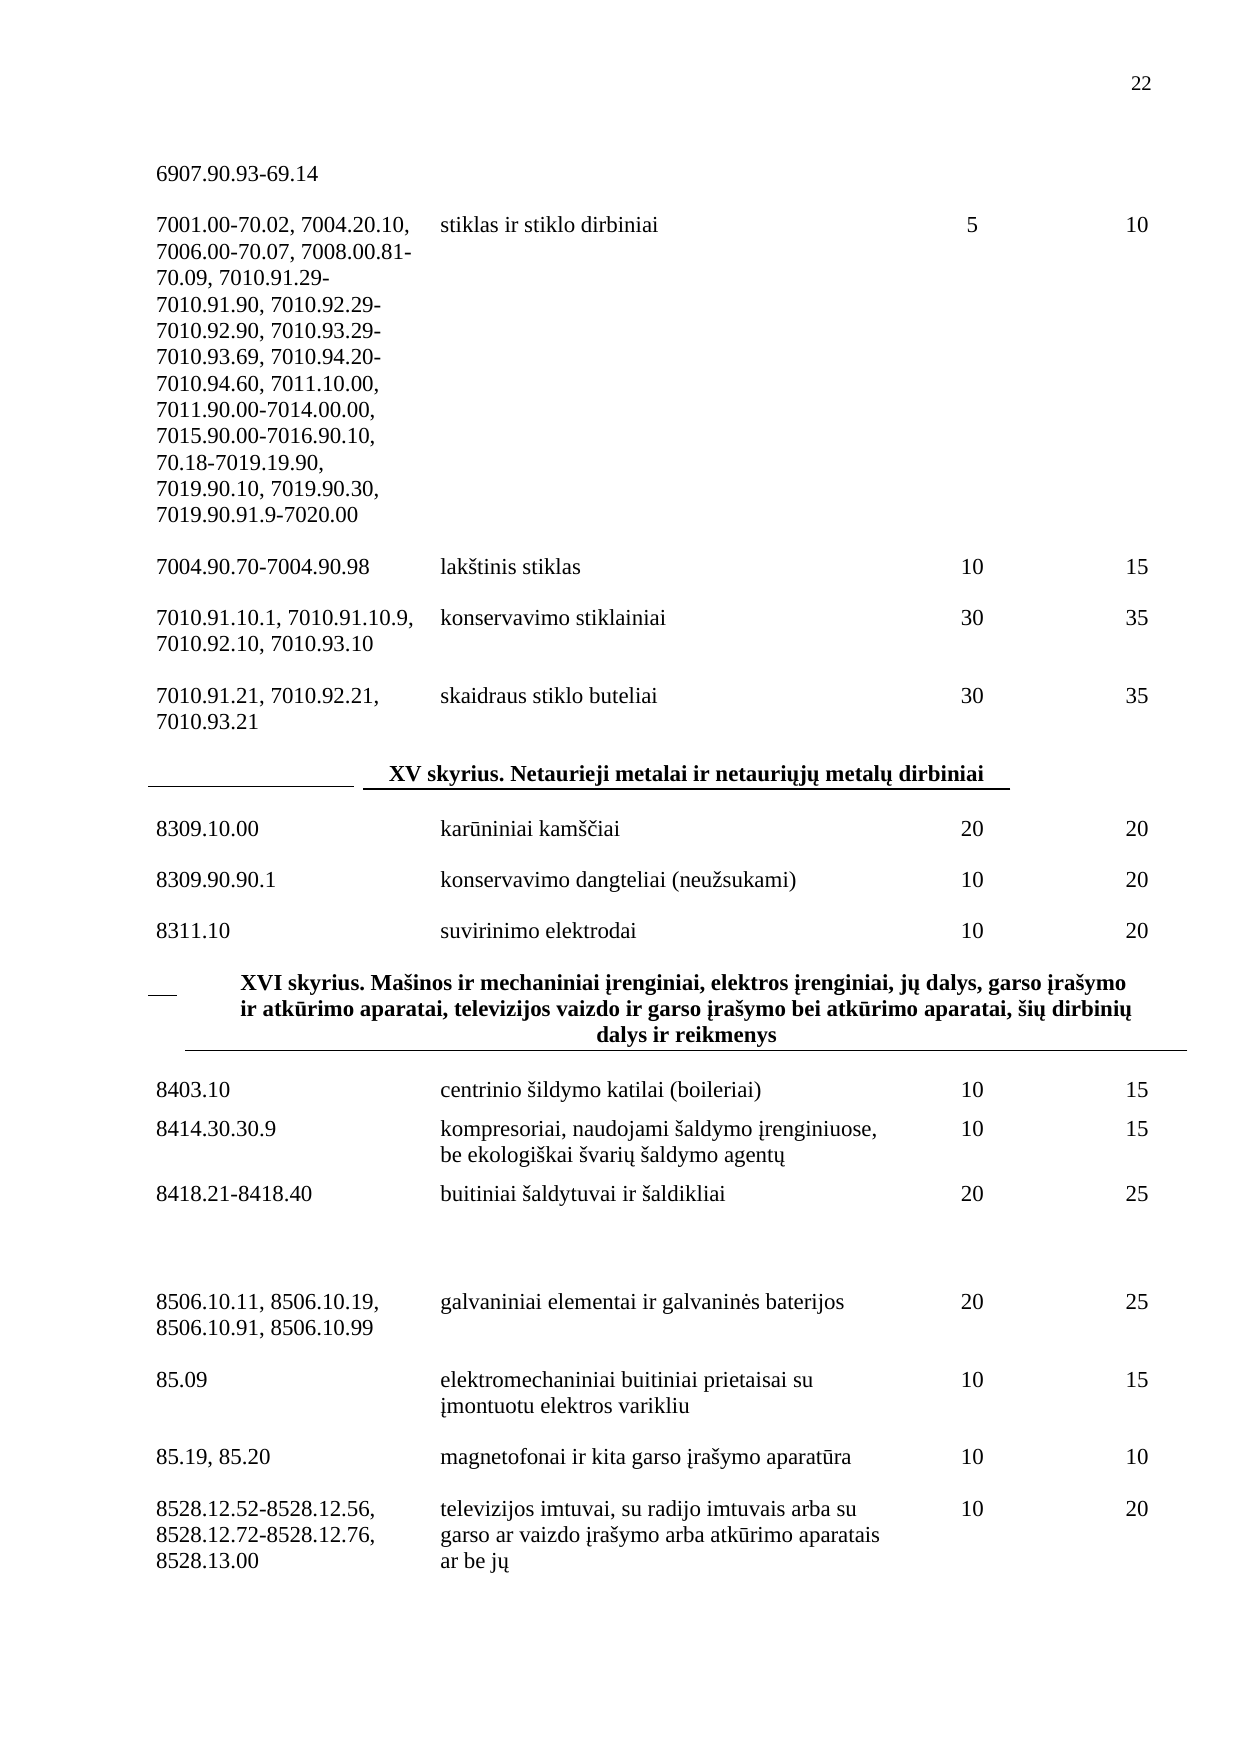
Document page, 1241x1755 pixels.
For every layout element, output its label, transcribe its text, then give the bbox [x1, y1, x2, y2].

table_cell 20 [1057, 802, 1217, 853]
table_cell 15 [1057, 1353, 1217, 1431]
table_cell [434, 148, 887, 199]
table_cell [145, 956, 150, 1064]
table_cell [150, 1219, 434, 1276]
table_cell karūniniai kamščiai [434, 802, 887, 853]
table_cell 10 [888, 1482, 1057, 1586]
table_cell 10 [888, 1353, 1057, 1431]
table_cell 10 [888, 1431, 1057, 1482]
table_cell 8506.10.11, 8506.10.19, 8506.10.91, 8506.10.99 [150, 1276, 434, 1353]
table_cell [145, 199, 150, 540]
table_cell 7001.00-70.02, 7004.20.10, 7006.00-70.07, 7008.00.81-70.09, 7010.91.29-7010.91.90, 7010.92.29-7010.92.90, 7010.93.29-7010.93.69, 7010.94.20-7010.94.60, 7011.10.00, 7011.90.00-7014.00.00, 7015.90.00-7016.90.10, 70.18-7019.19.90, 7019.90.10, 7019.90.30, 7019.90.91.9-7020.00 [150, 199, 434, 540]
table_cell 35 [1057, 592, 1217, 669]
table_cell [888, 1219, 1057, 1276]
table_cell [145, 747, 150, 802]
table_cell televizijos imtuvai, su radijo imtuvais arba su garso ar vaizdo įrašymo arba atkūrimo aparatais ar be jų [434, 1482, 887, 1586]
table_cell [145, 1115, 150, 1168]
table_cell galvaniniai elementai ir galvaninės baterijos [434, 1276, 887, 1353]
table_cell [145, 905, 150, 956]
table_cell [434, 1219, 887, 1276]
table_cell 15 [1057, 540, 1217, 592]
table_cell [145, 1482, 150, 1586]
table_cell [145, 854, 150, 905]
table_cell 10 [888, 1064, 1057, 1115]
table_cell stiklas ir stiklo dirbiniai [434, 199, 887, 540]
table_cell buitiniai šaldytuvai ir šaldikliai [434, 1168, 887, 1219]
table_cell 20 [888, 1168, 1057, 1219]
table_cell 30 [888, 669, 1057, 747]
table_cell 20 [888, 1276, 1057, 1353]
table_cell 8403.10 [150, 1064, 434, 1115]
table_cell konservavimo dangteliai (neužsukami) [434, 854, 887, 905]
table_cell 20 [1057, 854, 1217, 905]
table_cell 15 [1057, 1115, 1217, 1168]
table_cell [1057, 148, 1217, 199]
table_cell 10 [888, 905, 1057, 956]
table_cell 7010.91.10.1, 7010.91.10.9, 7010.92.10, 7010.93.10 [150, 592, 434, 669]
table_cell 10 [1057, 1431, 1217, 1482]
table_cell XVI skyrius. Mašinos ir mechaniniai įrenginiai, elektros įrenginiai, jų dalys, garso įrašymo ir atkūrimo aparatai, televizijos vaizdo ir garso įrašymo bei atkūrimo aparatai, šių dirbinių dalys ir reikmenys [150, 956, 1217, 1064]
table_cell 25 [1057, 1168, 1217, 1219]
table_cell 85.09 [150, 1353, 434, 1431]
table_cell 8528.12.52-8528.12.56, 8528.12.72-8528.12.76, 8528.13.00 [150, 1482, 434, 1586]
table_cell kompresoriai, naudojami šaldymo įrenginiuose, be ekologiškai švarių šaldymo agentų [434, 1115, 887, 1168]
table_cell 6907.90.93-69.14 [150, 148, 434, 199]
table_cell 8414.30.30.9 [150, 1115, 434, 1168]
table_cell [145, 1353, 150, 1431]
table_cell 8309.10.00 [150, 802, 434, 853]
table_cell 8309.90.90.1 [150, 854, 434, 905]
table_cell [888, 148, 1057, 199]
table_cell 8311.10 [150, 905, 434, 956]
table_cell 5 [888, 199, 1057, 540]
table_cell 85.19, 85.20 [150, 1431, 434, 1482]
table_cell [145, 1168, 150, 1219]
table_cell elektromechaniniai buitiniai prietaisai su įmontuotu elektros varikliu [434, 1353, 887, 1431]
table_cell 30 [888, 592, 1057, 669]
table_cell 25 [1057, 1276, 1217, 1353]
table_cell lakštinis stiklas [434, 540, 887, 592]
table_cell [145, 1219, 150, 1276]
table_cell 10 [1057, 199, 1217, 540]
table_cell centrinio šildymo katilai (boileriai) [434, 1064, 887, 1115]
table_cell [145, 802, 150, 853]
table_cell [145, 1431, 150, 1482]
table_cell [145, 669, 150, 747]
table_cell skaidraus stiklo buteliai [434, 669, 887, 747]
table_cell 20 [888, 802, 1057, 853]
table_cell 20 [1057, 905, 1217, 956]
table_cell 10 [888, 540, 1057, 592]
table_cell [145, 592, 150, 669]
table_cell 7004.90.70-7004.90.98 [150, 540, 434, 592]
table_cell [145, 1064, 150, 1115]
table_cell 20 [1057, 1482, 1217, 1586]
table_cell 15 [1057, 1064, 1217, 1115]
table_cell konservavimo stiklainiai [434, 592, 887, 669]
table_cell 7010.91.21, 7010.92.21, 7010.93.21 [150, 669, 434, 747]
table_cell 10 [888, 854, 1057, 905]
table_cell [145, 540, 150, 592]
table_cell [1057, 1219, 1217, 1276]
table_cell 35 [1057, 669, 1217, 747]
table_cell [145, 148, 150, 199]
table_cell 10 [888, 1115, 1057, 1168]
table_cell 8418.21-8418.40 [150, 1168, 434, 1219]
table_cell suvirinimo elektrodai [434, 905, 887, 956]
table_cell magnetofonai ir kita garso įrašymo aparatūra [434, 1431, 887, 1482]
table_cell XV skyrius. Netaurieji metalai ir netauriųjų metalų dirbiniai [150, 747, 1217, 802]
table_cell [145, 1276, 150, 1353]
